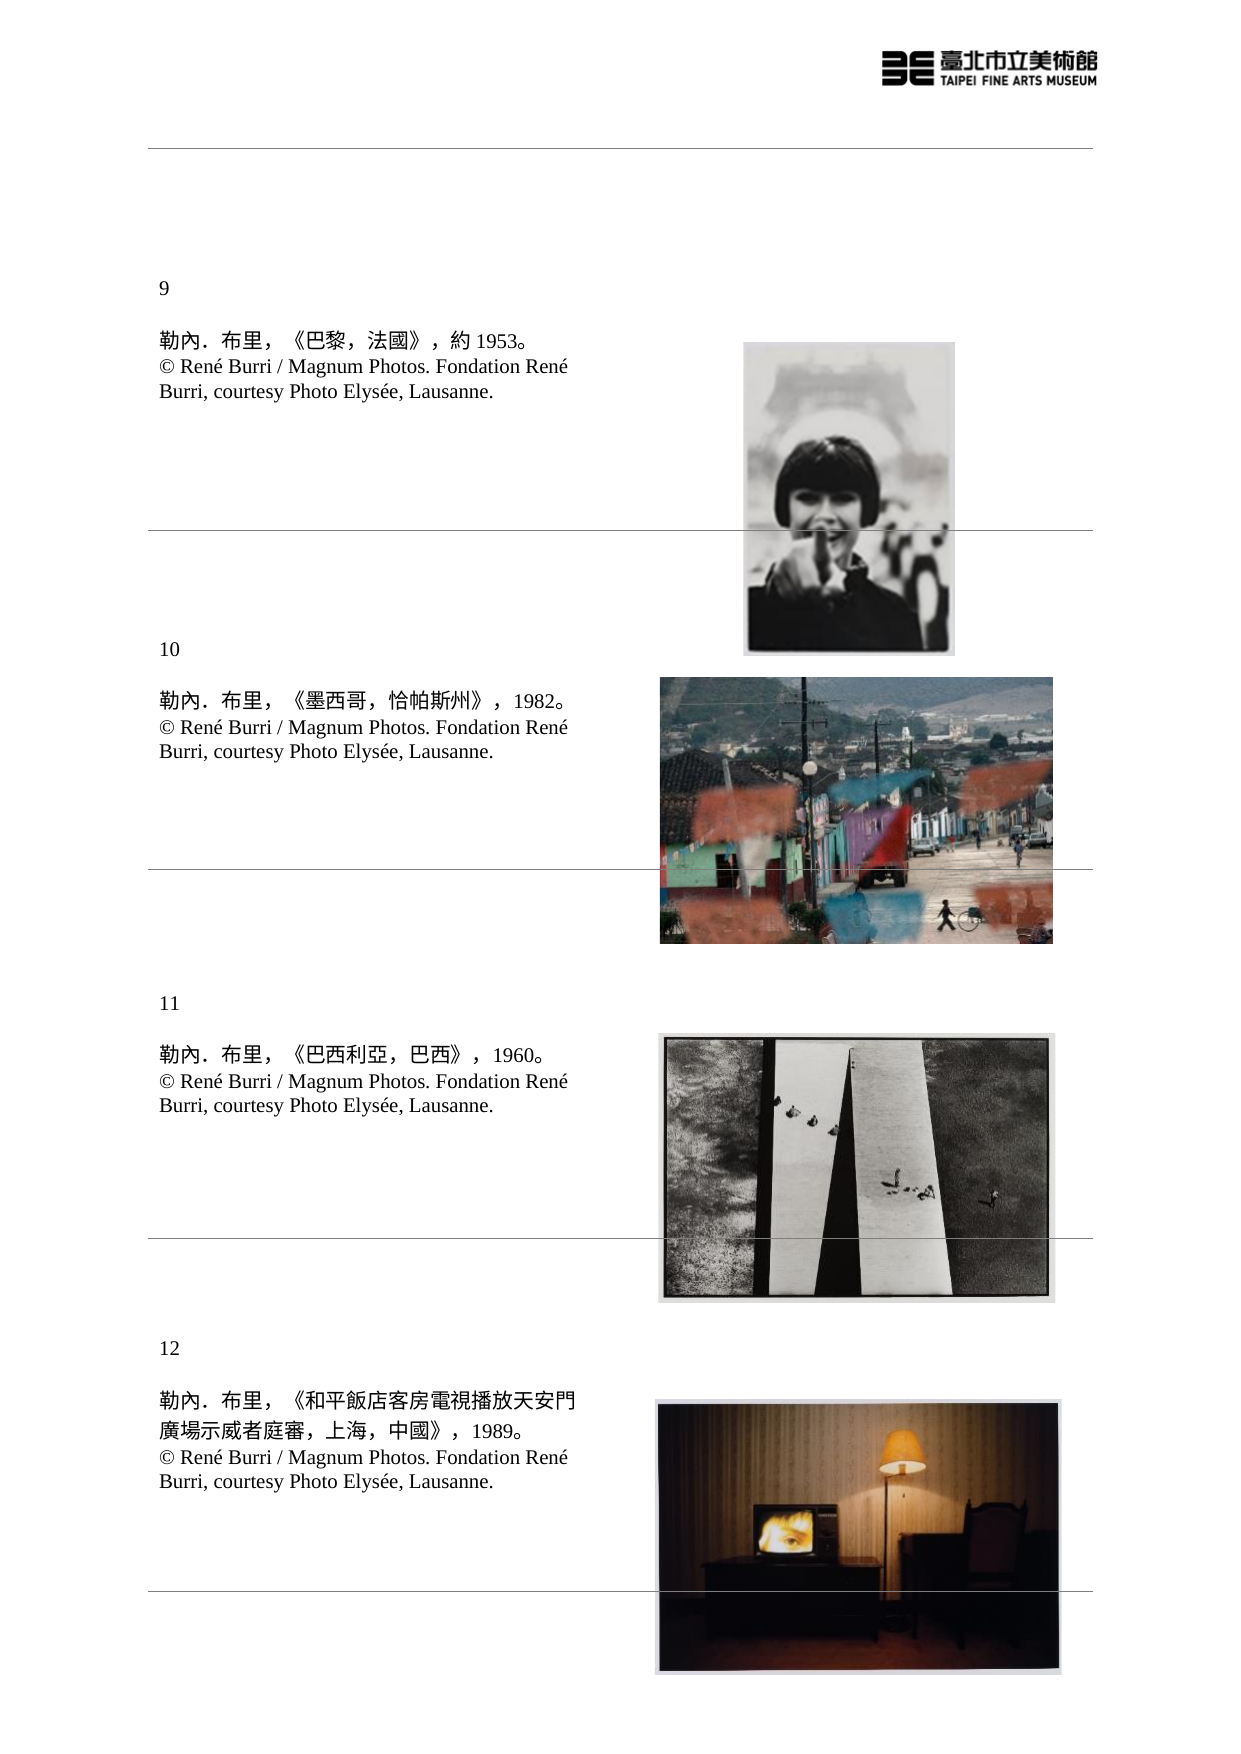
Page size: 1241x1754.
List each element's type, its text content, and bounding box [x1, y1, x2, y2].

table_cell 11 勒內．布里，《巴西利亞，巴西》，1960。 © René Burri / Magnum Photos. Fondation René Burri, courtesy Photo Elysée, Lausanne. [148, 870, 591, 1237]
table_cell [591, 149, 1093, 530]
table_cell [591, 1239, 1093, 1591]
table_cell 9 勒內．布里，《巴黎，法國》，約1953。 © René Burri / Magnum Photos. Fondation René Burri, courtesy Photo Elysée, Lausanne. [148, 149, 591, 530]
table_cell 10 勒內．布里，《墨西哥，恰帕斯州》，1982。 © René Burri / Magnum Photos. Fondation René Burri, courtesy Photo Elysée, Lausanne. [148, 531, 591, 869]
table_cell [591, 870, 1093, 1237]
table_cell [591, 531, 1093, 869]
table_cell 12 勒內．布里，《和平飯店客房電視播放天安門廣場示威者庭審，上海，中國》，1989。 © René Burri / Magnum Photos. Fondation René Burri, courtesy Photo Elysée, Lausanne. [148, 1239, 591, 1591]
